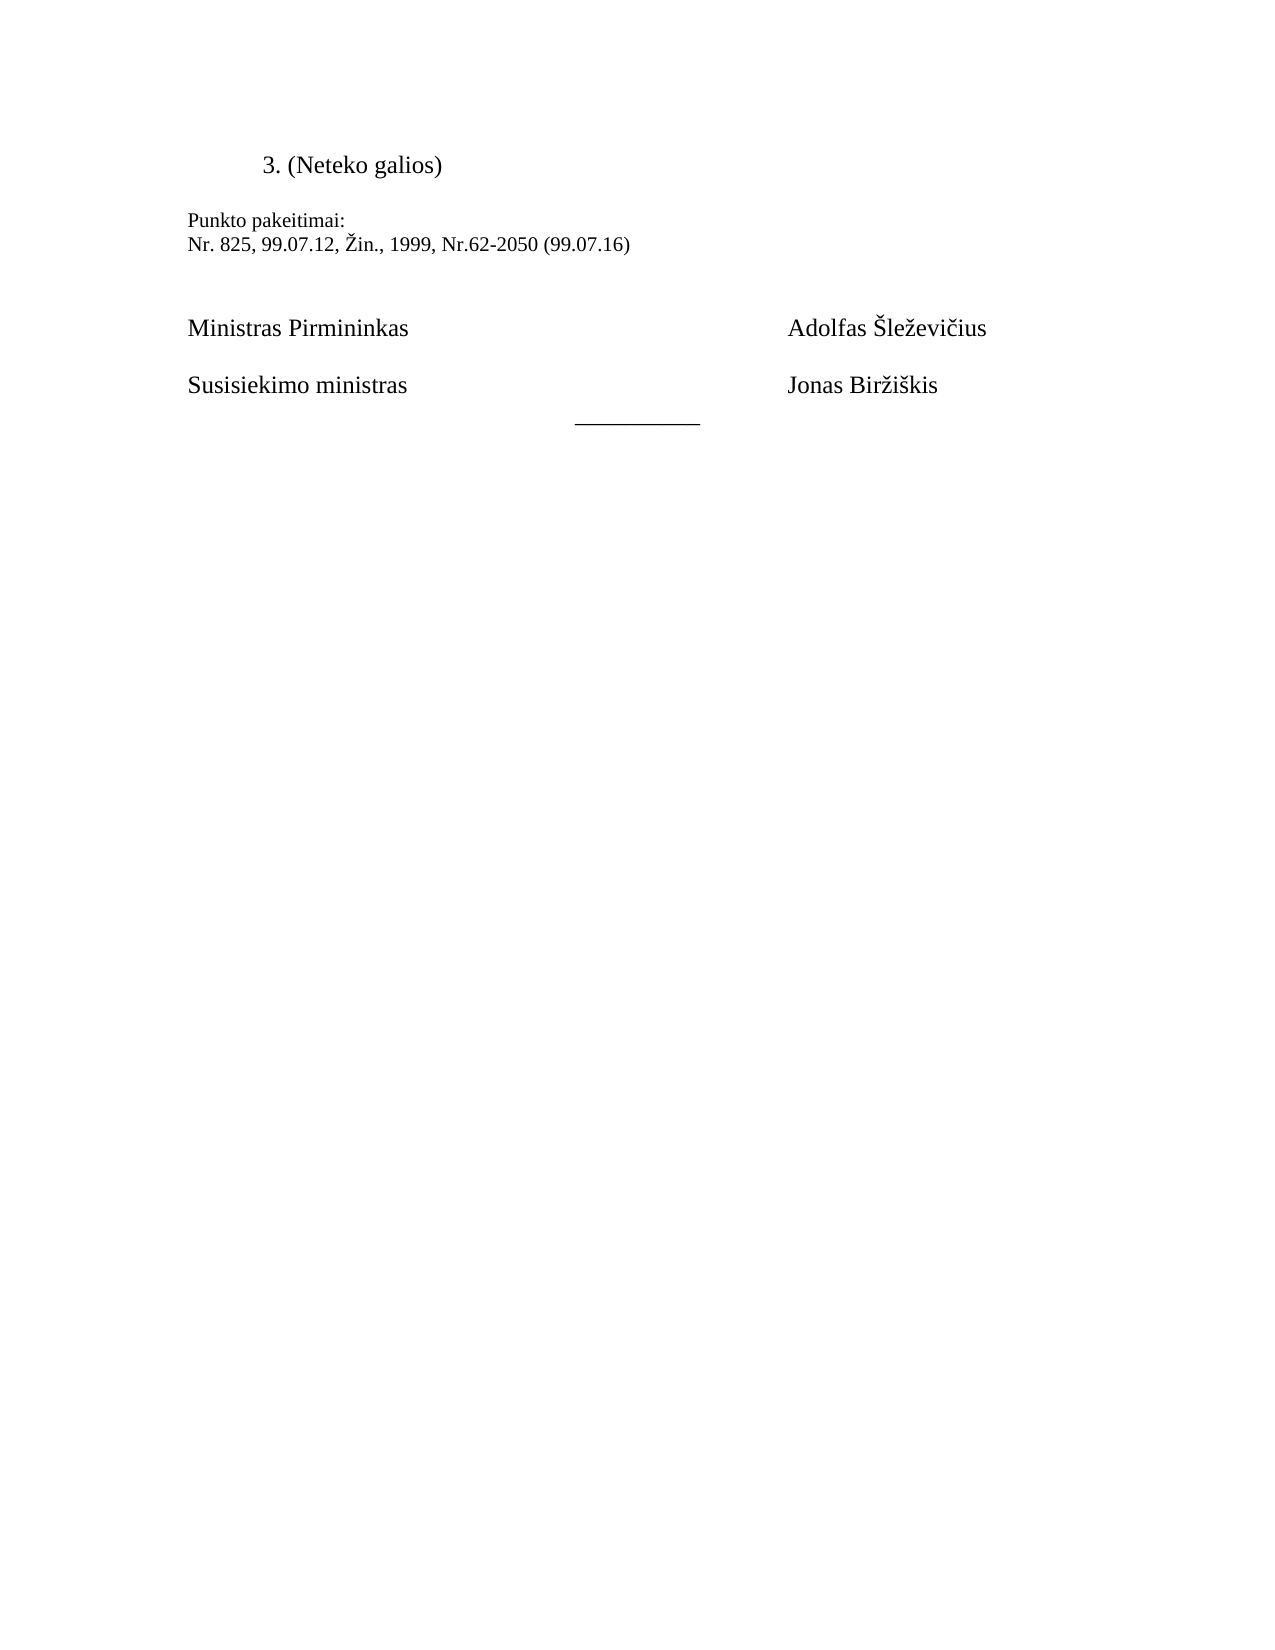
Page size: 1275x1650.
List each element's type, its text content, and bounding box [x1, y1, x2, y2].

text Susisiekimo ministras Jonas Biržiškis [187, 371, 1087, 399]
text Punkto pakeitimai: [187, 207, 1087, 232]
text 3. (Neteko galios) [187, 150, 1087, 179]
text Nr. 825, 99.07.12, Žin., 1999, Nr.62-2050 (99.07.16) [187, 232, 1087, 256]
text __________ [187, 399, 1087, 428]
text Ministras Pirmininkas Adolfas Šleževičius [187, 313, 1087, 342]
